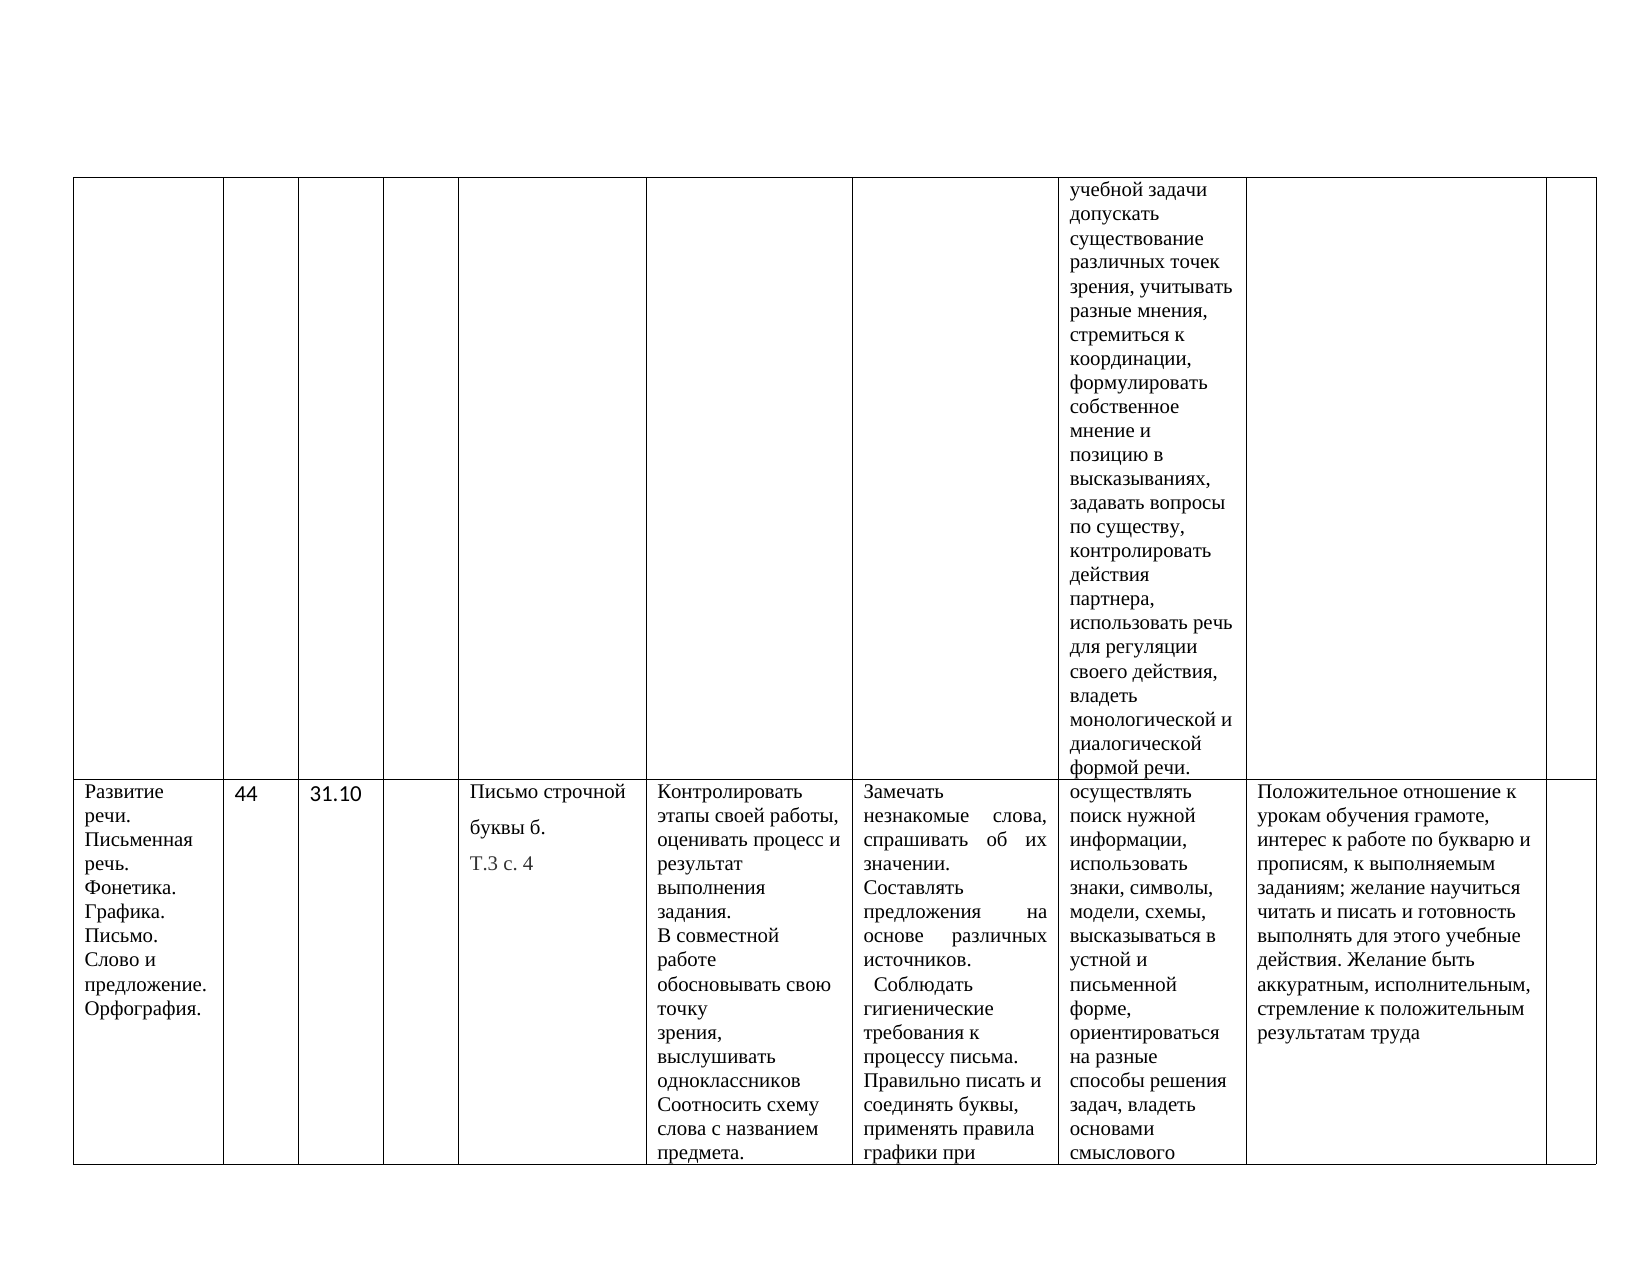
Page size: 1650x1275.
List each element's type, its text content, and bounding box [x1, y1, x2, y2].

table_cell [384, 178, 458, 779]
table_cell [384, 780, 458, 1164]
table_cell Письмо строчной буквы б. Т.3 с. 4 [459, 780, 646, 1164]
table_cell 44 [224, 780, 298, 1164]
table_cell Контролировать этапы своей работы, оценивать процесс и результат выполнения задания. В совместной работе обосновывать свою точку зрения, выслушивать одноклассников Соотносить схему слова с названием предмета. [647, 780, 852, 1164]
table_cell [647, 178, 852, 779]
table_cell Положительное отношение к урокам обучения грамоте, интерес к работе по букварю и прописям, к выполняемым заданиям; желание научиться читать и писать и готовность выполнять для этого учебные действия. Желание быть аккуратным, исполнительным, стремление к положительным результатам труда [1247, 780, 1546, 1164]
table_cell [224, 178, 298, 779]
table_cell [459, 178, 646, 779]
table_cell [1247, 178, 1546, 779]
table_cell Замечать незнакомые слова, спрашивать об их значении. Составлять предложения на основе различных источников. Соблюдать гигиенические требования к процессу письма. Правильно писать и соединять буквы, применять правила графики при [853, 780, 1058, 1164]
table_cell 31.10 [299, 780, 383, 1164]
table_cell [299, 178, 383, 779]
table_cell Развитие речи. Письменная речь. Фонетика. Графика. Письмо. Слово и предложение. Орфография. [74, 780, 223, 1164]
table_cell [1547, 780, 1596, 1164]
table_cell [853, 178, 1058, 779]
table_cell [74, 178, 223, 779]
table_cell [1547, 178, 1596, 779]
table_cell учебной задачи допускать существование различных точек зрения, учитывать разные мнения, стремиться к координации, формулировать собственное мнение и позицию в высказываниях, задавать вопросы по существу, контролировать действия партнера, использовать речь для регуляции своего действия, владеть монологической и диалогической формой речи. [1059, 178, 1246, 779]
table_cell осуществлять поиск нужной информации, использовать знаки, символы, модели, схемы, высказываться в устной и письменной форме, ориентироваться на разные способы решения задач, владеть основами смыслового [1059, 780, 1246, 1164]
